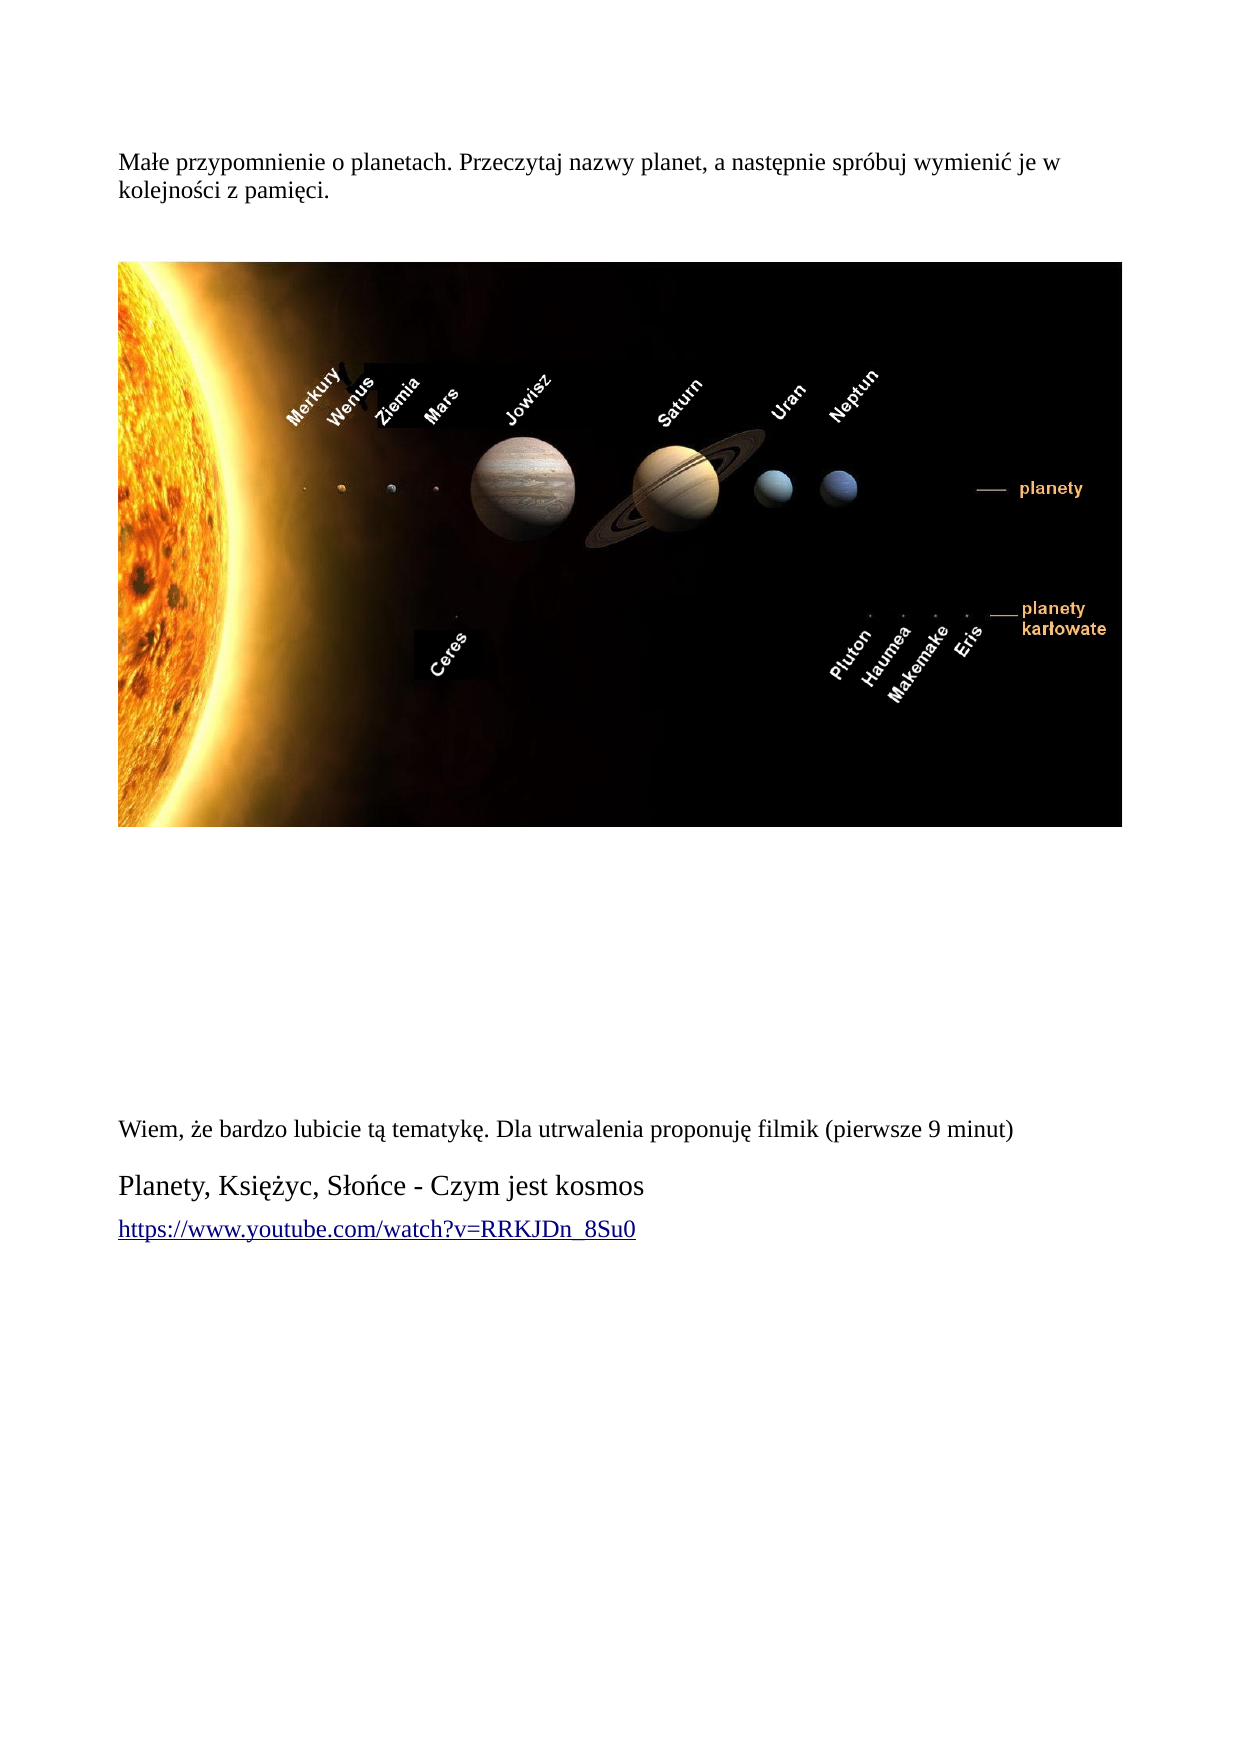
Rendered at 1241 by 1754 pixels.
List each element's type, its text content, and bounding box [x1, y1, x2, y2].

text Małe przypomnienie o planetach. Przeczytaj nazwy planet, a następnie spróbuj wymienić je w kolejności z pamięci. [118, 147, 1122, 204]
picture [118, 261, 1123, 827]
text Wiem, że bardzo lubicie tą tematykę. Dla utrwalenia proponuję filmik (pierwsze 9 minut) [118, 1114, 1122, 1143]
text https://www.youtube.com/watch?v=RRKJDn_8Su0 [118, 1214, 1122, 1243]
subtitle Planety, Księżyc, Słońce - Czym jest kosmos [118, 1168, 1122, 1201]
